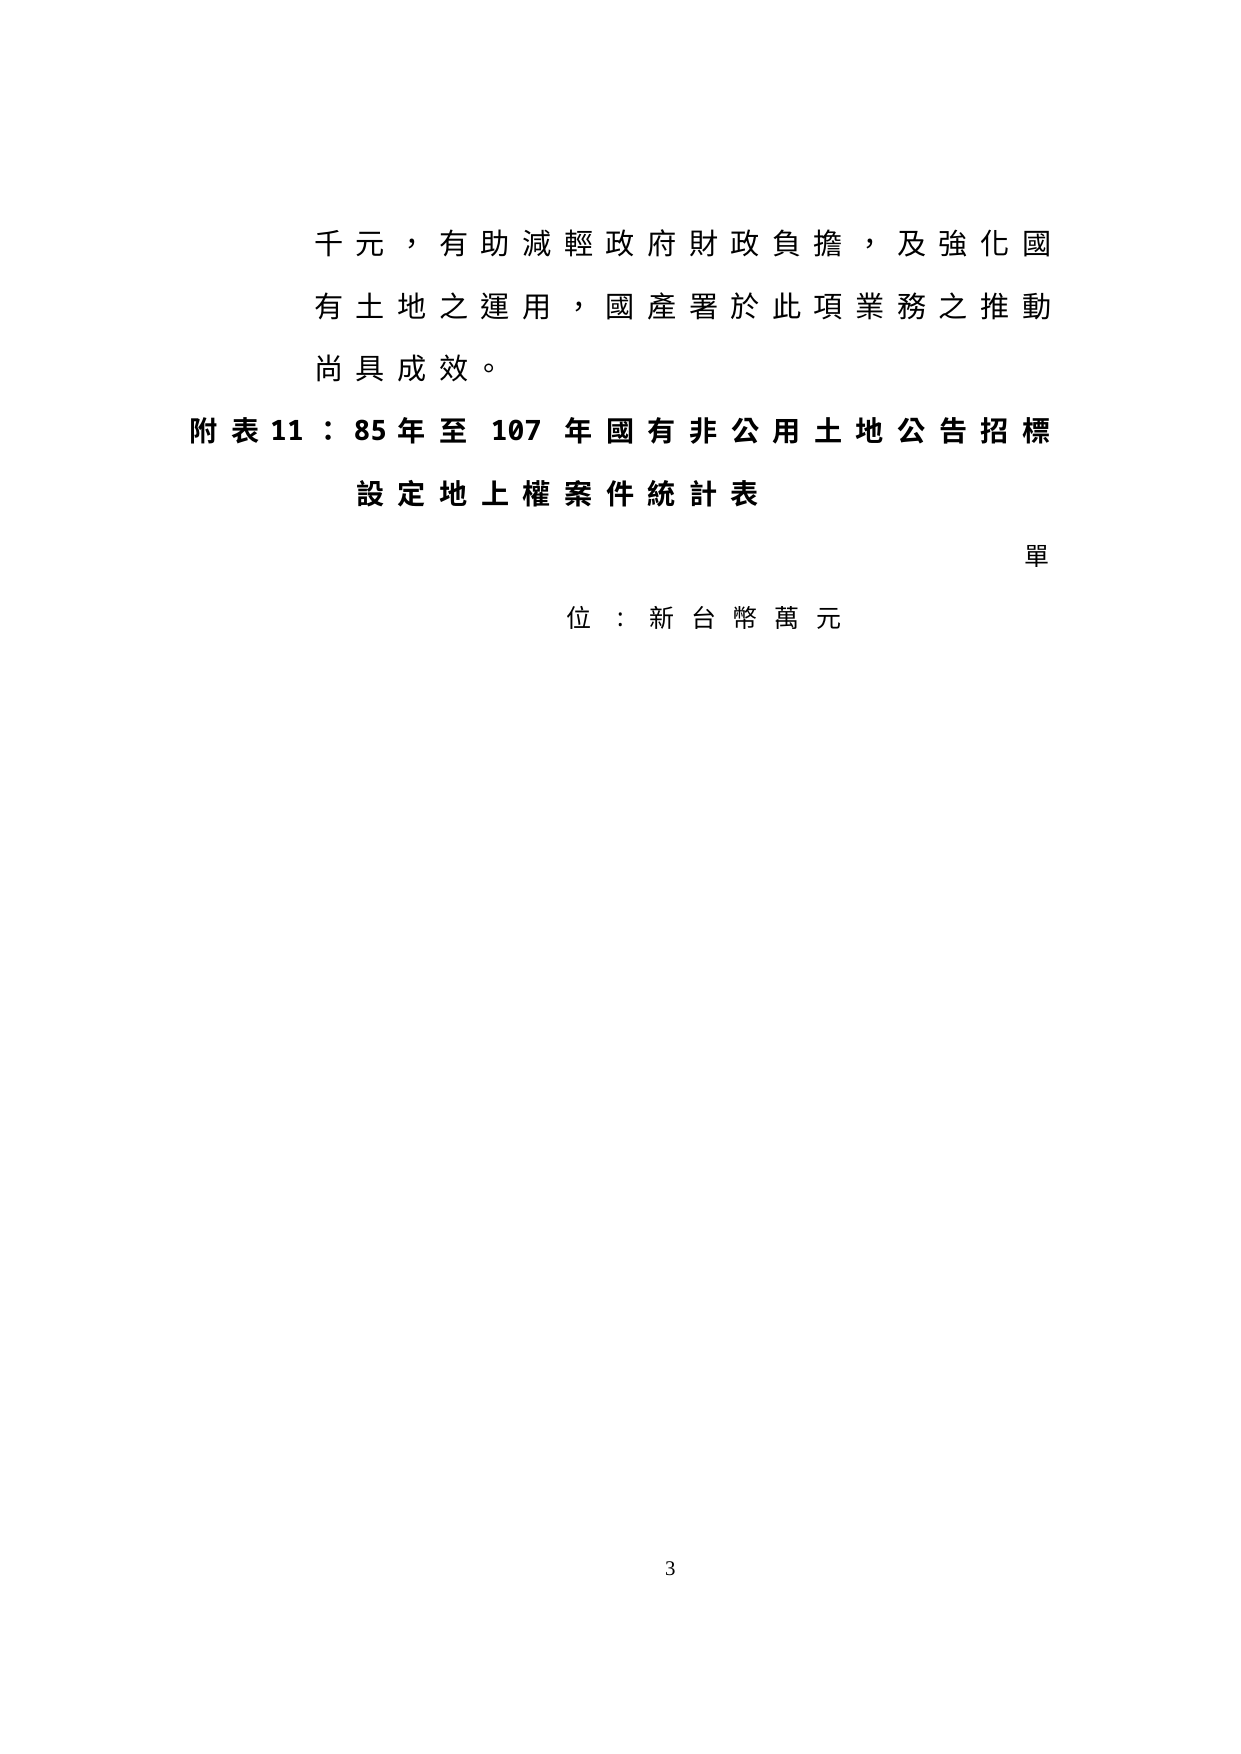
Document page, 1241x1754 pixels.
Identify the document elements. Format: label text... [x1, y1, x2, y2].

text 國有非公用土地以招標設定地上權方式開發，自85年度開辦迄107年底止，計公告列標327宗土地、標脫97宗、列標土地面積122.1641公頃、標脫面積26.3046公頃(詳附表11)。由相關統計資料顯示，地上權開發案件自85年度試辦期列標6宗至100年度推廣期21宗，地上權開發案件在民眾觀念改變及政府大力推動下與日俱增，而以102年度49宗達到最高峰，此項開發業務已成為政府活化國有非公用土地之施政重點，統計103年度至107年度止，標脫權利金總額達235億635萬餘元，另每年收取之地租年平均亦達2億1,404萬7千元，有助減輕政府財政負擔，及強化國有土地之運用，國產署於此項業務之推動尚具成效。 [271, 200, 1058, 388]
text 單位:新台幣萬元 [183, 513, 1058, 638]
text 附表11：85年至107年國有非公用土地公告招標設定地上權案件統計表 [183, 388, 1058, 513]
